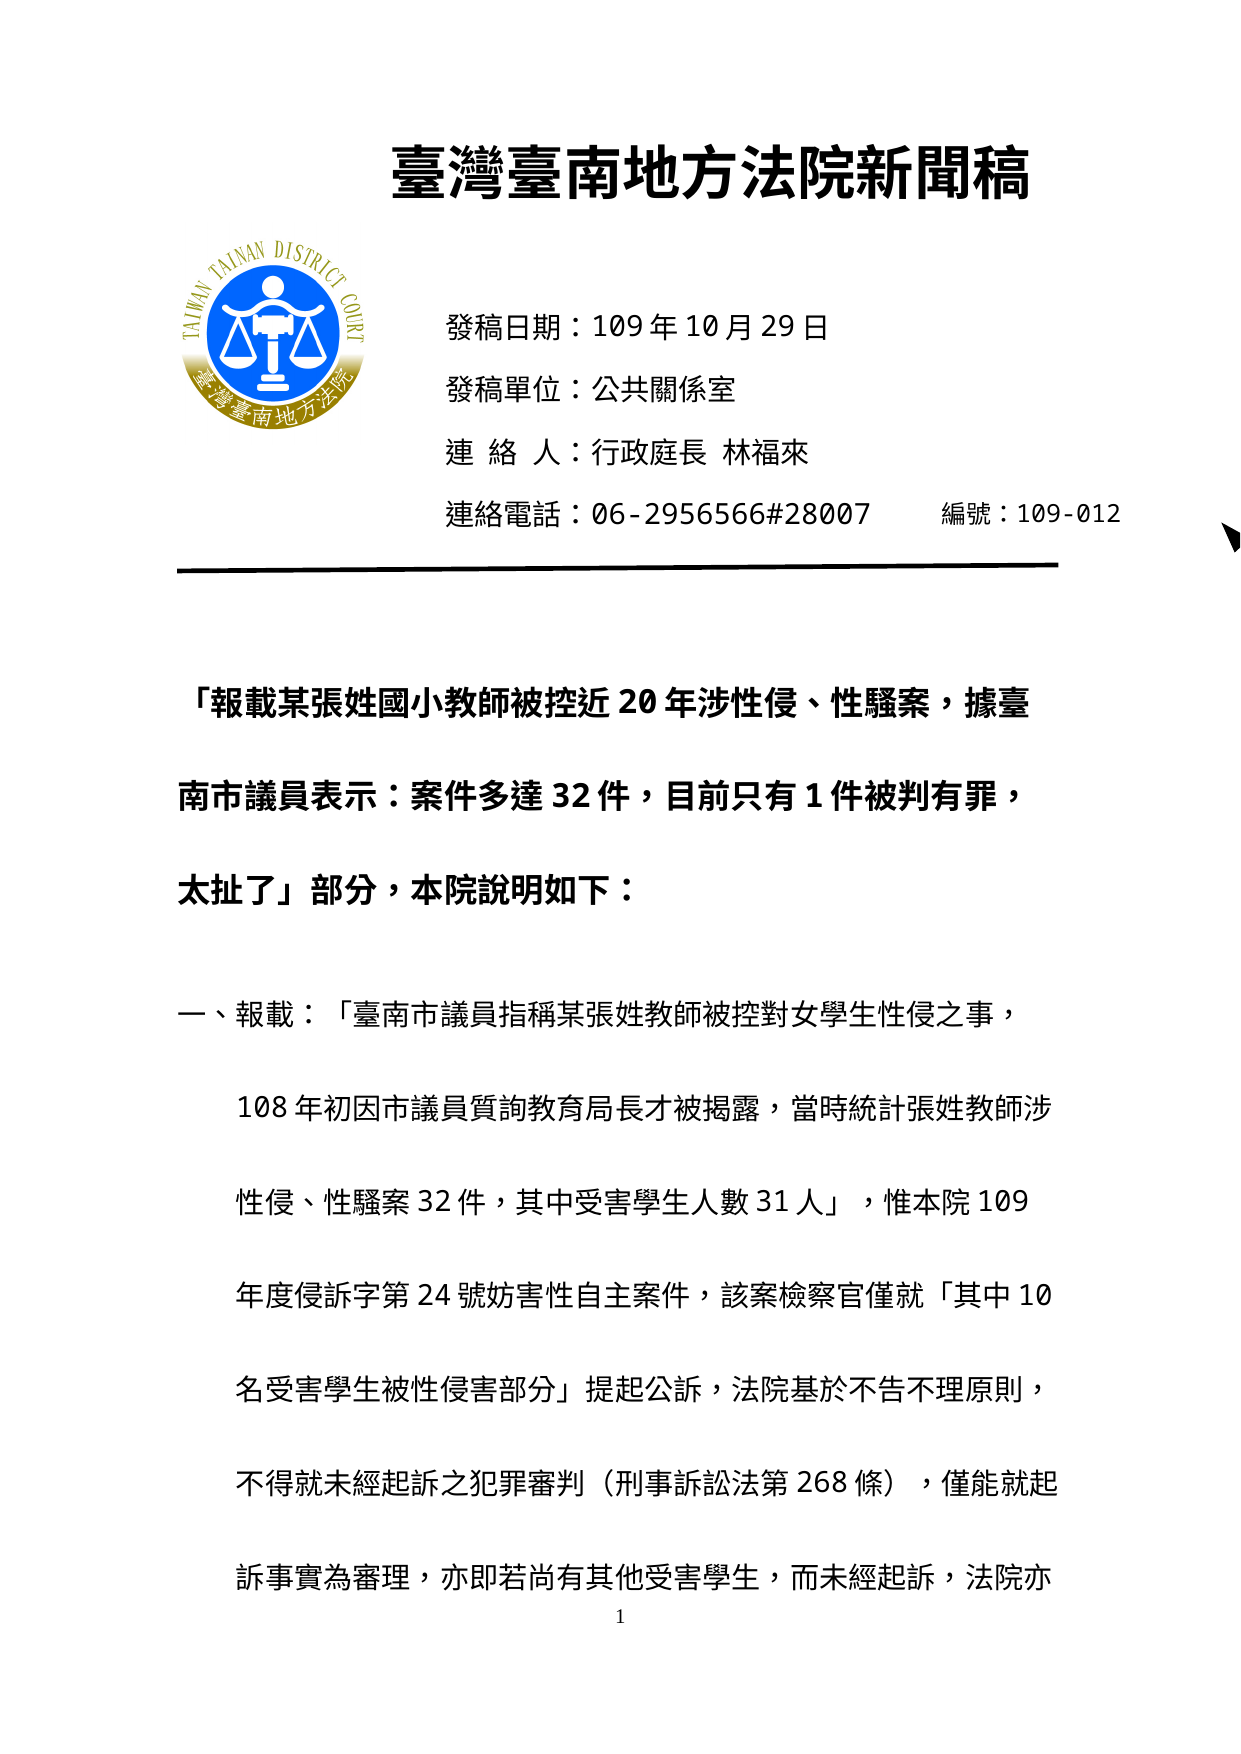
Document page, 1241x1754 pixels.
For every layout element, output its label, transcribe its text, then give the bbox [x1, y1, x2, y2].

text 「報載某張姓國小教師被控近20年涉性侵、性騷案，據臺南市議員表示：案件多達32件，目前只有1件被判有罪，太扯了」部分，本院說明如下： [177, 659, 1063, 909]
table_header 臺灣臺南地方法院新聞稿 發稿日期：109年10月29日 發稿單位：公共關係室 連 絡 人：行政庭長 林福來 連絡電話：06-2956566#28007 編號：109-012 [386, 96, 1155, 534]
text 一、報載：「臺南市議員指稱某張姓教師被控對女學生性侵之事，108年初因市議員質詢教育局長才被揭露，當時統計張姓教師涉性侵、性騷案32件，其中受害學生人數31人」，惟本院109年度侵訴字第24號妨害性自主案件，該案檢察官僅就「其中10名受害學生被性侵害部分」提起公訴，法院基於不告不理原則，不得就未經起訴之犯罪審判（刑事訴訟法第268條），僅能就起訴事實為審理，亦即若尚有其他受害學生，而未經起訴，法院亦 [177, 971, 1063, 1596]
table_header [161, 96, 386, 534]
